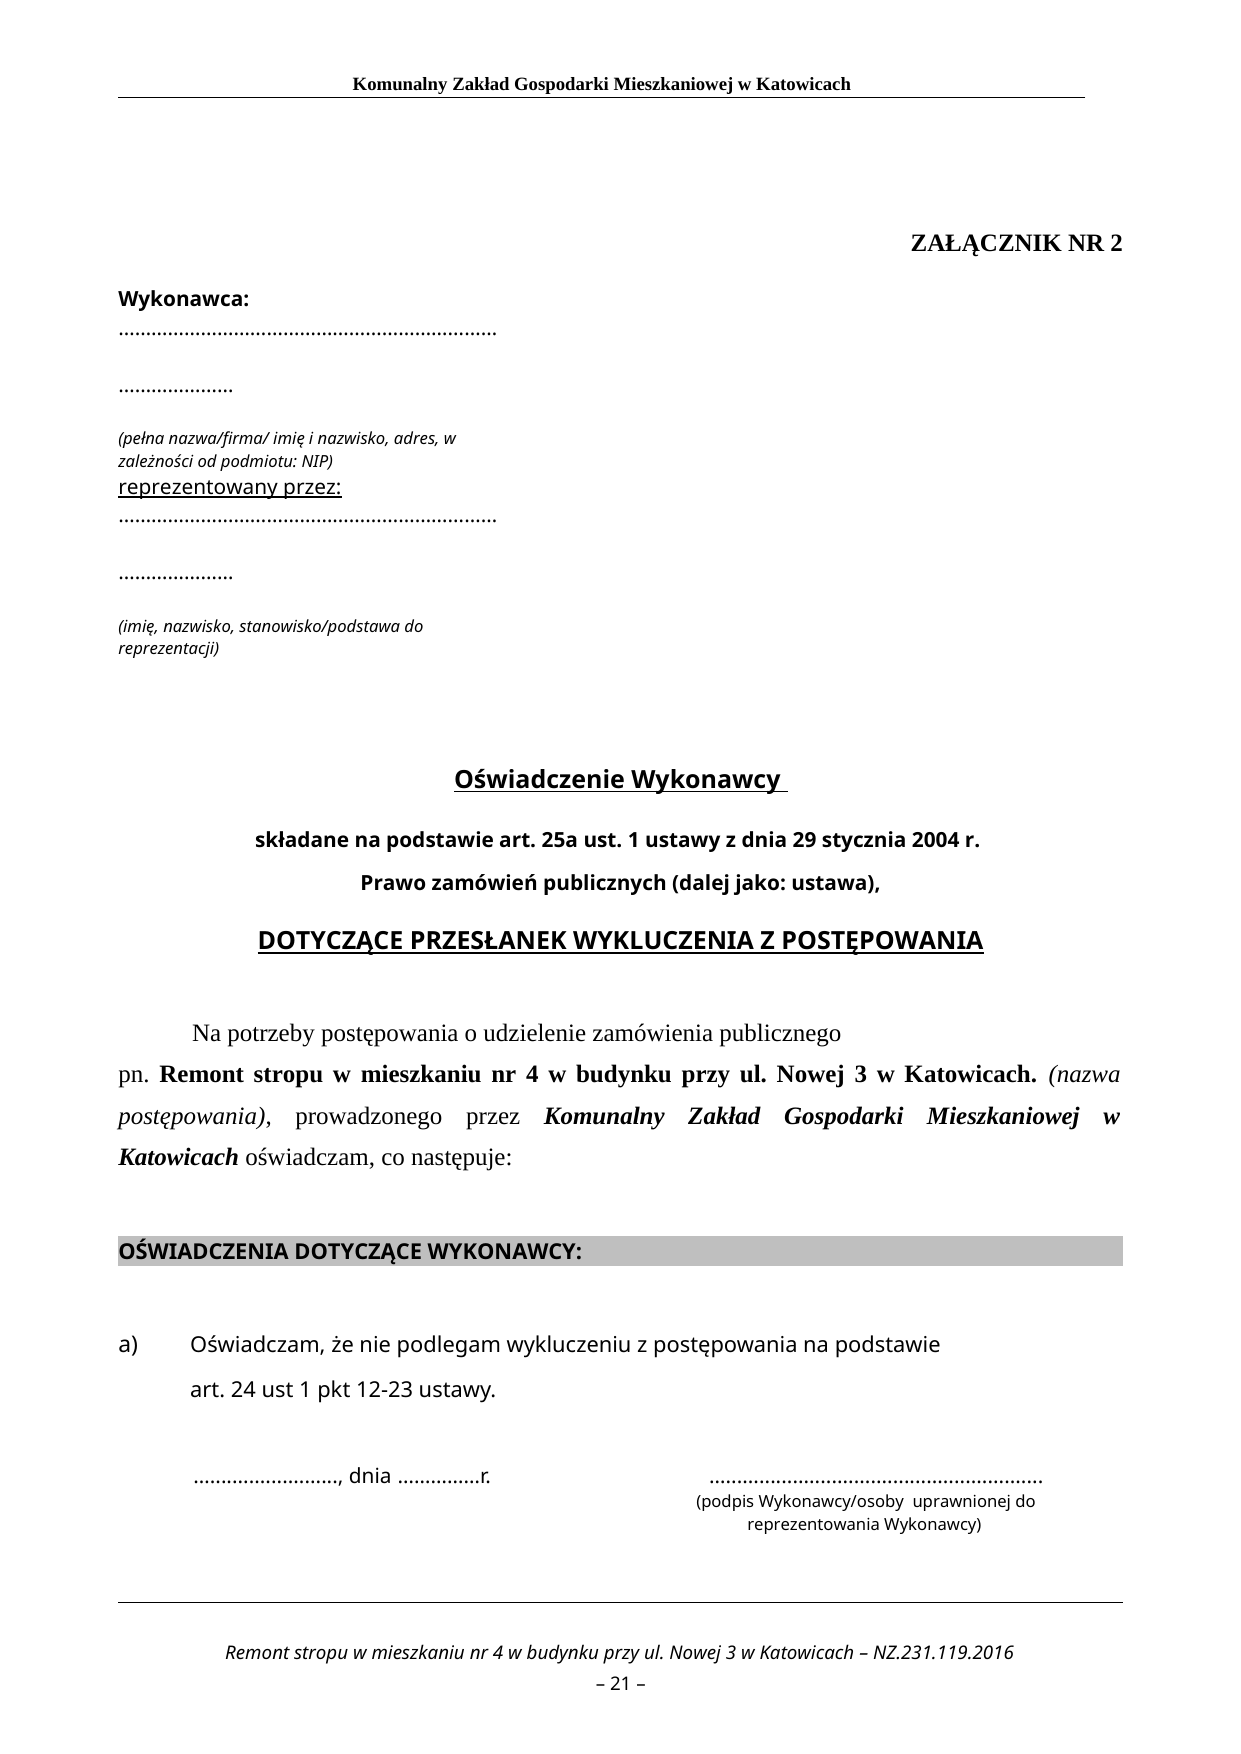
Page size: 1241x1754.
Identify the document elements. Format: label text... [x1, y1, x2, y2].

text ……………………………………………………………………………… [118, 500, 503, 586]
text reprezentowany przez: [118, 472, 1123, 500]
text DOTYCZĄCE PRZESŁANEK WYKLUCZENIA Z POSTĘPOWANIA [118, 923, 1123, 957]
text (imię, nazwisko, stanowisko/podstawa do reprezentacji) [118, 614, 503, 659]
list …......................., dnia ……………r. …......................................................... [193, 1461, 1123, 1489]
list Oświadczam, że nie podlegam wykluczeniu z postępowania na podstawie art. 24 ust 1 pkt 12-23 ustawy. [118, 1328, 1123, 1403]
text Oświadczenie Wykonawcy [118, 762, 1123, 796]
text ……………………………………………………………………………… [118, 313, 503, 398]
text (podpis Wykonawcy/osoby uprawnionej do reprezentowania Wykonawcy) [693, 1489, 1038, 1535]
text Na potrzeby postępowania o udzielenie zamówienia publicznego pn. Remont stropu w mieszkaniu nr 4 w budynku przy ul. Nowej 3 w Katowicach. (nazwa postępowania), prowadzonego przez Komunalny Zakład Gospodarki Mieszkaniowej w Katowicach oświadczam, co następuje: [118, 1019, 1123, 1171]
text Wykonawca: [118, 284, 1123, 313]
text ZAŁĄCZNIK NR 2 [118, 229, 1123, 257]
text składane na podstawie art. 25a ust. 1 ustawy z dnia 29 stycznia 2004 r. [118, 825, 1123, 854]
text (pełna nazwa/firma/ imię i nazwisko, adres, w zależności od podmiotu: NIP) [118, 427, 503, 472]
text Prawo zamówień publicznych (dalej jako: ustawa), [118, 868, 1123, 896]
text OŚWIADCZENIA DOTYCZĄCE WYKONAWCY: [118, 1236, 1123, 1266]
